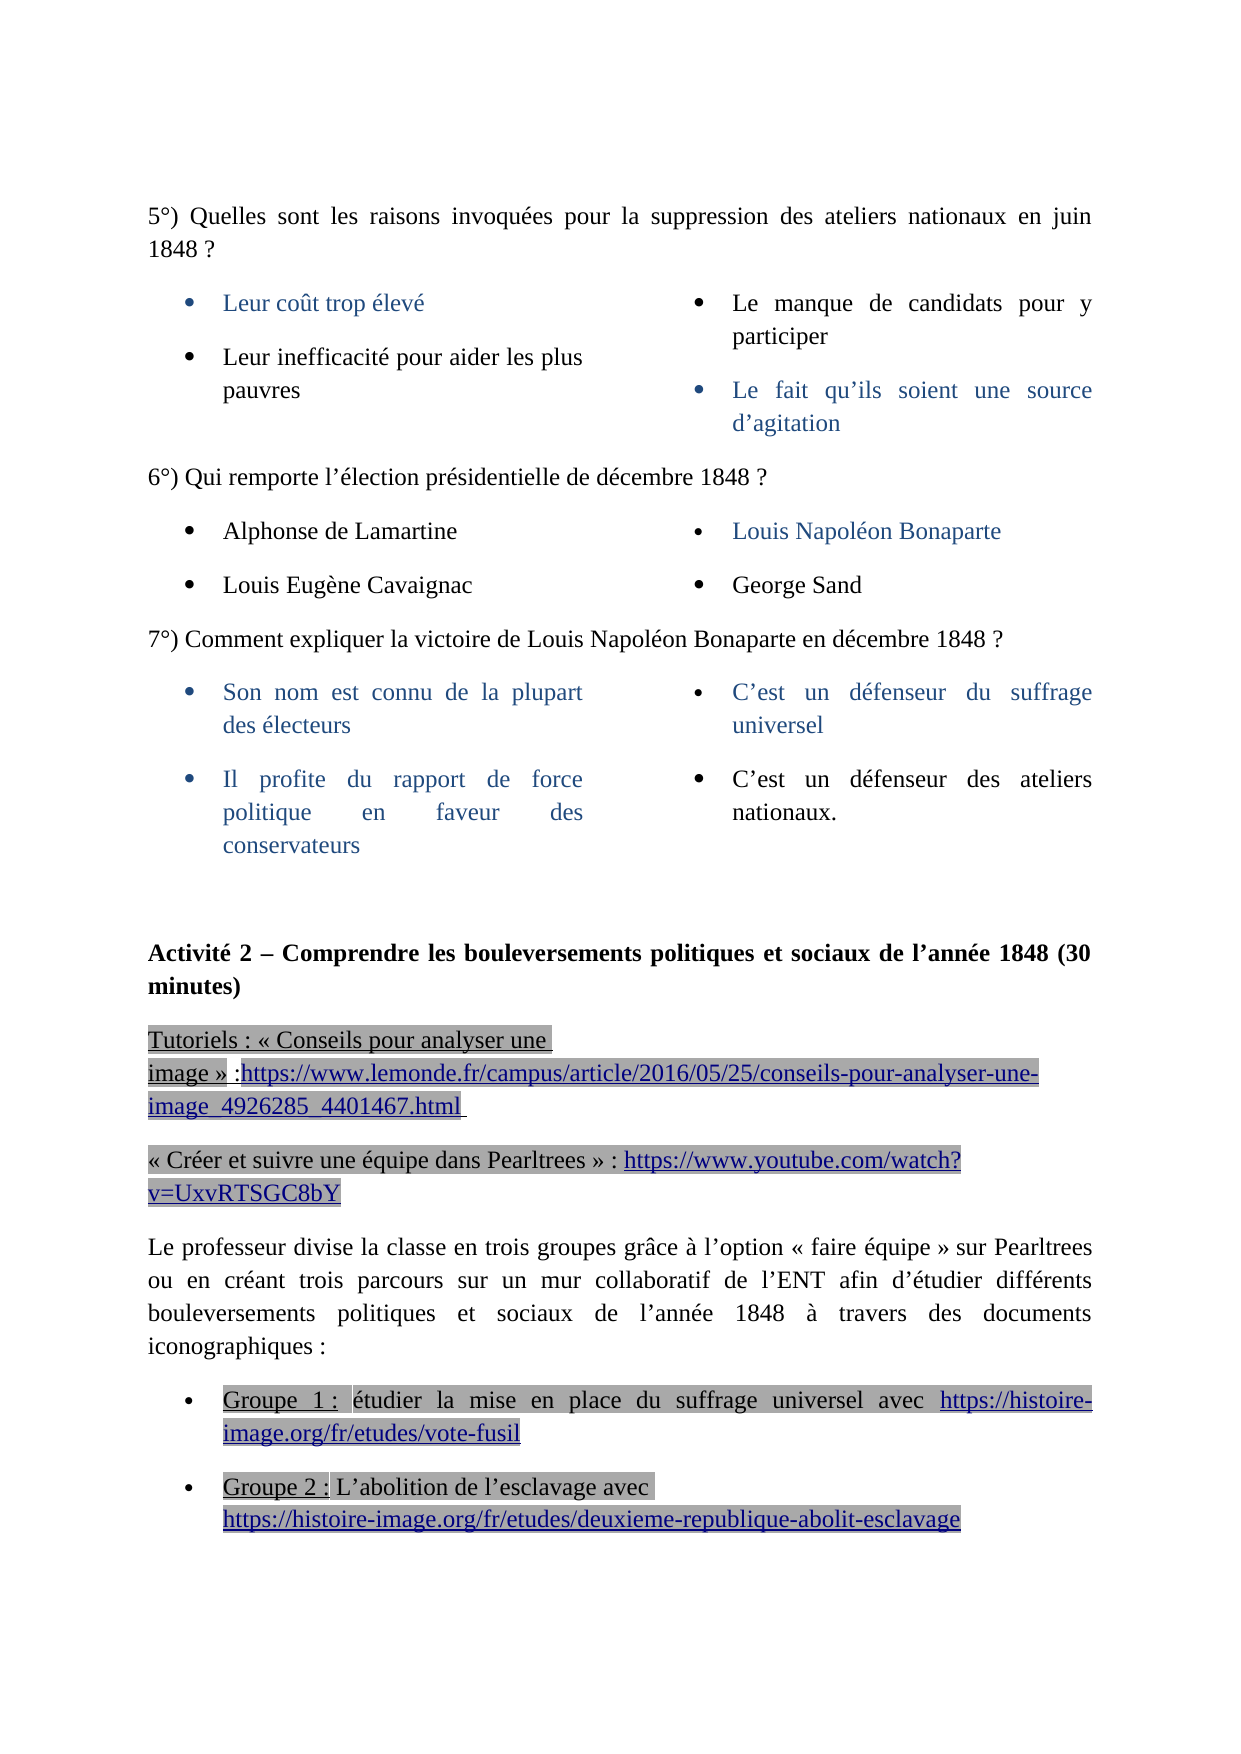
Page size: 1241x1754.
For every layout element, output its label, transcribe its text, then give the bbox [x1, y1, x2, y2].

list Son nom est connu de la plupart des électeurs [185, 677, 583, 739]
list Louis Eugène Cavaignac [185, 570, 583, 598]
list Louis Napoléon Bonaparte [694, 516, 1093, 545]
list Le manque de candidats pour y participer [694, 288, 1093, 350]
list Leur inefficacité pour aider les plus pauvres [185, 342, 583, 404]
list C’est un défenseur des ateliers nationaux. [694, 764, 1093, 826]
text Le professeur divise la classe en trois groupes grâce à l’option « faire équipe » sur Pearltrees ou en créant trois parcours sur un mur collaboratif de l’ENT afin d’étudier différents bouleversements politiques et sociaux de l’année 1848 à travers des documents iconographiques : [148, 1232, 1093, 1359]
list Groupe 1 : étudier la mise en place du suffrage universel avec https://histoire-image.org/fr/etudes/vote-fusil [185, 1385, 1093, 1446]
list C’est un défenseur du suffrage universel [694, 677, 1093, 739]
list Alphonse de Lamartine [185, 516, 583, 545]
text 5°) Quelles sont les raisons invoquées pour la suppression des ateliers nationaux en juin 1848 ? [148, 201, 1093, 263]
list Le fait qu’ils soient une source d’agitation [694, 375, 1093, 437]
text Activité 2 – Comprendre les bouleversements politiques et sociaux de l’année 1848 (30 minutes) [148, 938, 1093, 1000]
text « Créer et suivre une équipe dans Pearltrees » : https://www.youtube.com/watch?v=UxvRTSGC8bY [148, 1145, 1093, 1207]
list Il profite du rapport de force politique en faveur des conservateurs [185, 764, 583, 859]
list George Sand [694, 570, 1093, 598]
text 6°) Qui remporte l’élection présidentielle de décembre 1848 ? [148, 462, 1093, 491]
text Tutoriels : « Conseils pour analyser une image » :https://www.lemonde.fr/campus/article/2016/05/25/conseils-pour-analyser-une-image_4926285_4401467.html [148, 1025, 1093, 1120]
list Leur coût trop élevé [185, 288, 583, 317]
list Groupe 2 : L’abolition de l’esclavage avec https://histoire-image.org/fr/etudes/deuxieme-republique-abolit-esclavage [185, 1472, 1093, 1533]
text 7°) Comment expliquer la victoire de Louis Napoléon Bonaparte en décembre 1848 ? [148, 624, 1093, 652]
